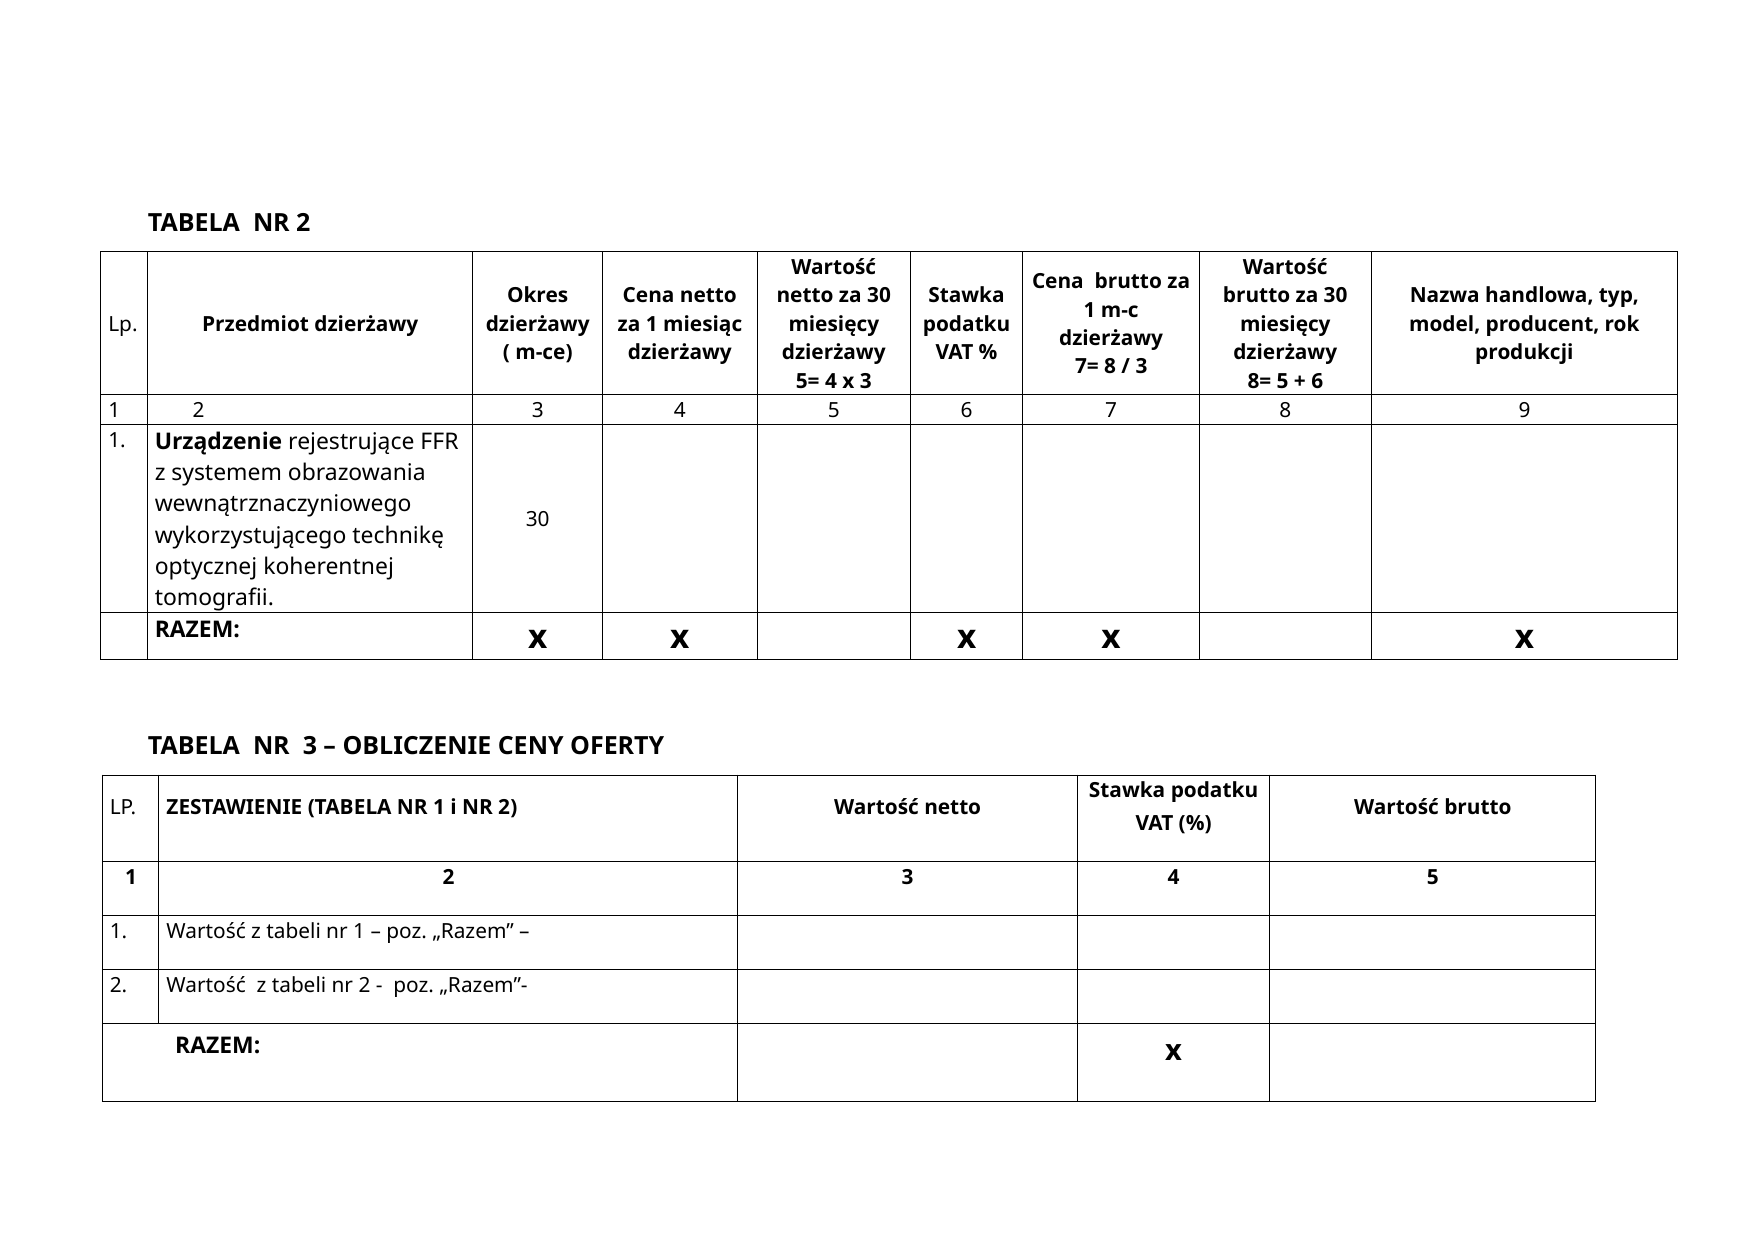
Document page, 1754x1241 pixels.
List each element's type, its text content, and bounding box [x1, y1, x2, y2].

table_cell [738, 970, 1077, 1022]
table_cell 30 [473, 425, 602, 612]
table_cell [911, 425, 1022, 612]
table_cell 5 [1270, 862, 1595, 915]
table_header Cena netto za 1 miesiąc dzierżawy [603, 252, 757, 394]
table_cell x [1078, 1024, 1269, 1101]
table_cell [1078, 970, 1269, 1022]
table_cell 3 [738, 862, 1077, 915]
table_cell x [473, 613, 602, 659]
table_header Wartość netto za 30 miesięcy dzierżawy 5= 4 x 3 [758, 252, 910, 394]
table_header ZESTAWIENIE (TABELA NR 1 i NR 2) [159, 776, 737, 861]
table_cell 7 [1023, 395, 1199, 424]
table_cell [1078, 916, 1269, 969]
table_cell [1270, 970, 1595, 1022]
table_cell 9 [1372, 395, 1677, 424]
table_cell 1 [101, 395, 147, 424]
table_header Przedmiot dzierżawy [148, 252, 472, 394]
table_header Cena brutto za 1 m-c dzierżawy 7= 8 / 3 [1023, 252, 1199, 394]
table_header Lp. [101, 252, 147, 394]
table_cell 5 [758, 395, 910, 424]
table_cell 1. [103, 916, 158, 969]
table_header Okres dzierżawy ( m-ce) [473, 252, 602, 394]
table_cell 1. [101, 425, 147, 612]
table_cell 2. [103, 970, 158, 1022]
table_cell [1200, 613, 1371, 659]
table_header LP. [103, 776, 158, 861]
table_cell 3 [473, 395, 602, 424]
table_cell Wartość z tabeli nr 2 - poz. „Razem”- [159, 970, 737, 1022]
table_cell [738, 916, 1077, 969]
table_cell [1270, 916, 1595, 969]
table_cell 1 [103, 862, 158, 915]
table_cell Wartość z tabeli nr 1 – poz. „Razem” – [159, 916, 737, 969]
table_cell [1270, 1024, 1595, 1101]
table_cell x [1023, 613, 1199, 659]
table_cell [758, 613, 910, 659]
table_cell x [1372, 613, 1677, 659]
table_header Wartość netto [738, 776, 1077, 861]
table_cell [758, 425, 910, 612]
table_cell 2 [159, 862, 737, 915]
table_cell [1200, 425, 1371, 612]
table_cell 2 [148, 395, 472, 424]
table_header Wartość brutto za 30 miesięcy dzierżawy 8= 5 + 6 [1200, 252, 1371, 394]
table_header Nazwa handlowa, typ, model, producent, rok produkcji [1372, 252, 1677, 394]
table_cell [1023, 425, 1199, 612]
table_cell RAZEM: [148, 613, 472, 659]
text TABELA NR 2 [148, 204, 1606, 238]
table_cell x [911, 613, 1022, 659]
table_header Wartość brutto [1270, 776, 1595, 861]
table_cell 8 [1200, 395, 1371, 424]
table_cell 4 [1078, 862, 1269, 915]
table_header Stawka podatku VAT (%) [1078, 776, 1269, 861]
table_header Stawka podatku VAT % [911, 252, 1022, 394]
table_cell 4 [603, 395, 757, 424]
table_cell [603, 425, 757, 612]
table_cell [1372, 425, 1677, 612]
table_cell 6 [911, 395, 1022, 424]
table_cell RAZEM: [103, 1024, 737, 1101]
table_cell x [603, 613, 757, 659]
text TABELA NR 3 – OBLICZENIE CENY OFERTY [148, 728, 1606, 762]
table_cell Urządzenie rejestrujące FFR z systemem obrazowania wewnątrznaczyniowego wykorzystującego technikę optycznej koherentnej tomografii. [148, 425, 472, 612]
table_cell [738, 1024, 1077, 1101]
table_cell [101, 613, 147, 659]
